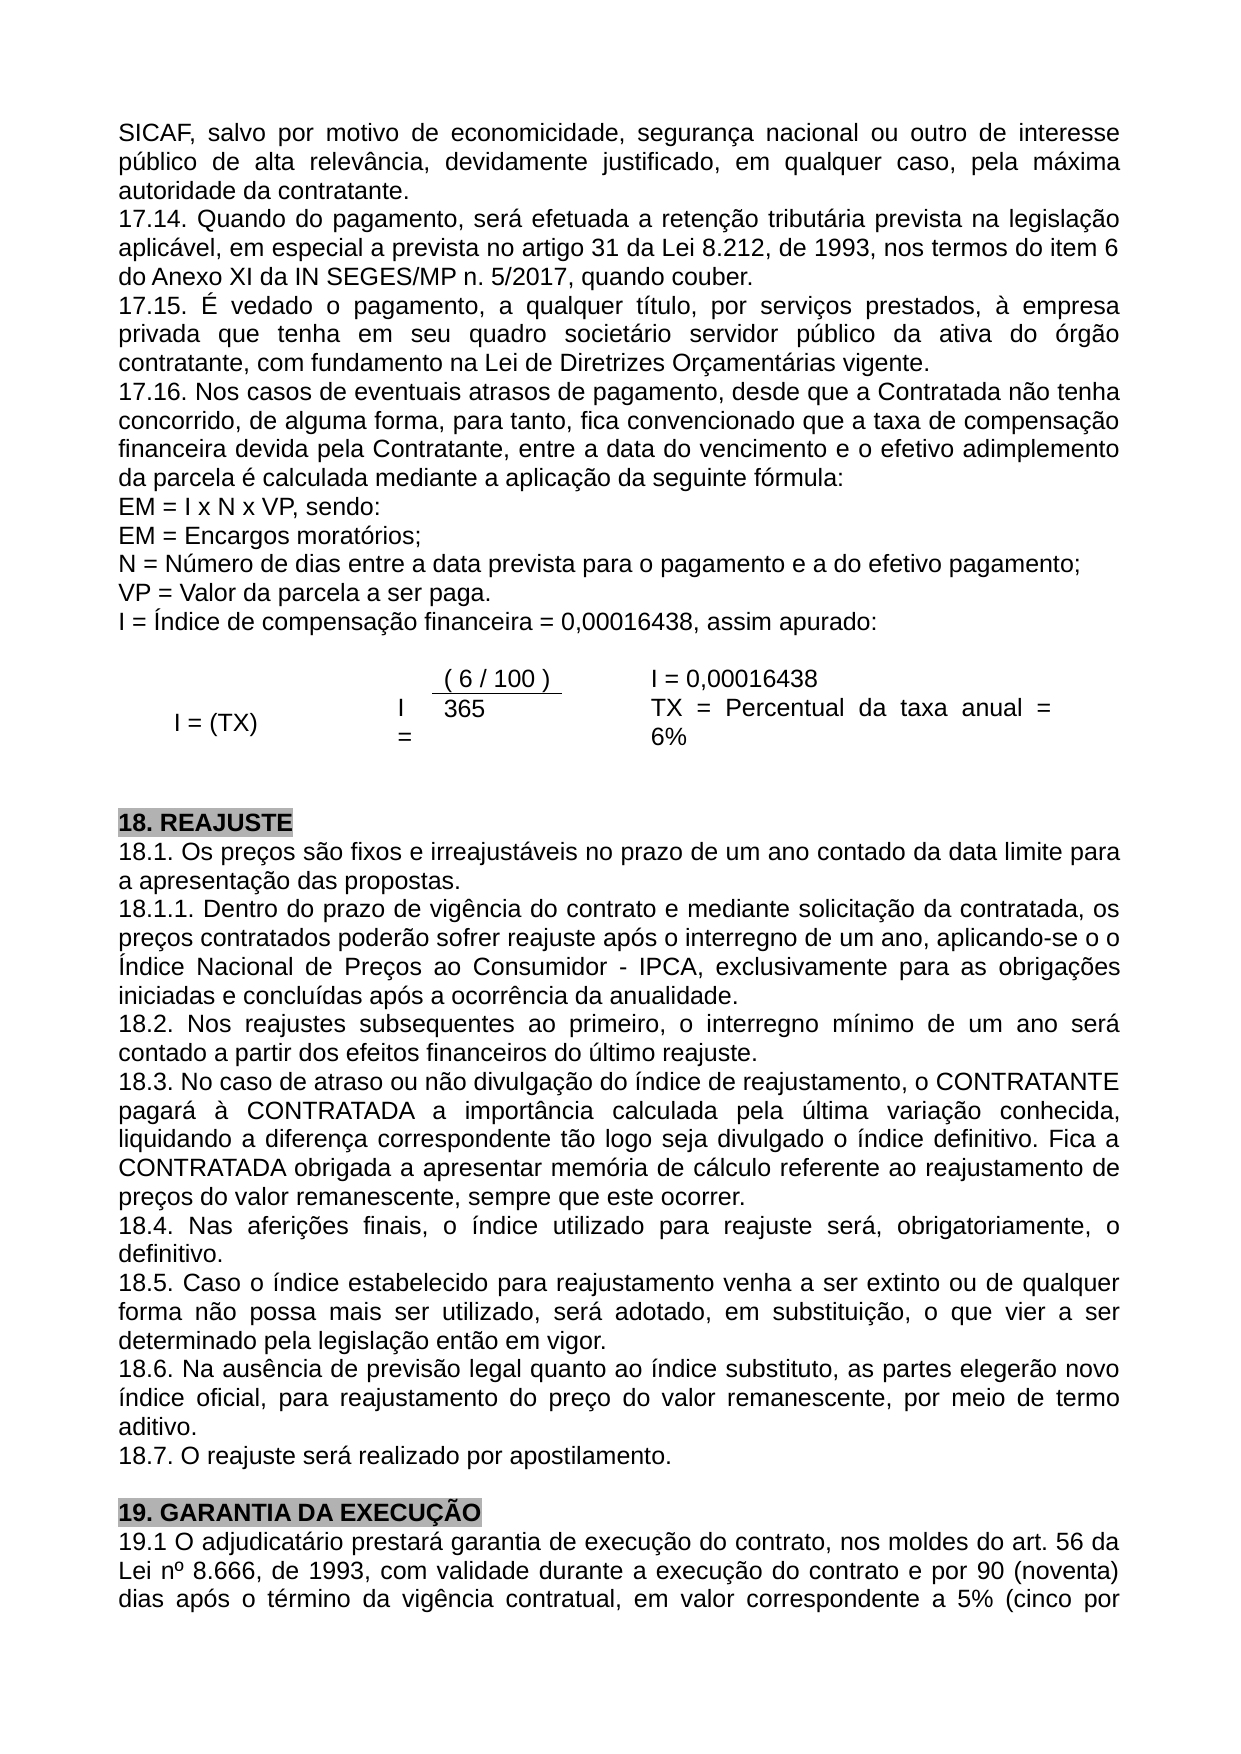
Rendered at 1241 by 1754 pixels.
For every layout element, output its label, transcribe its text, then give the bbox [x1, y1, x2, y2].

text 19.1 O adjudicatário prestará garantia de execução do contrato, nos moldes do art. 56 da Lei nº 8.666, de 1993, com validade durante a execução do contrato e por 90 (noventa) dias após o término da vigência contratual, em valor correspondente a 5% (cinco por [118, 1527, 1122, 1613]
text I = Índice de compensação financeira = 0,00016438, assim apurado: [118, 607, 1122, 636]
text 17.14. Quando do pagamento, será efetuada a retenção tributária prevista na legislação aplicável, em especial a prevista no artigo 31 da Lei 8.212, de 1993, nos termos do item 6 do Anexo XI da IN SEGES/MP n. 5/2017, quando couber. [118, 204, 1122, 291]
text 18.7. O reajuste será realizado por apostilamento. [118, 1441, 1122, 1469]
text 18.1.1. Dentro do prazo de vigência do contrato e mediante solicitação da contratada, os preços contratados poderão sofrer reajuste após o interregno de um ano, aplicando-se o o Índice Nacional de Preços ao Consumidor - IPCA, exclusivamente para as obrigações iniciadas e concluídas após a ocorrência da anualidade. [118, 894, 1122, 1009]
text 17.15. É vedado o pagamento, a qualquer título, por serviços prestados, à empresa privada que tenha em seu quadro societário servidor público da ativa do órgão contratante, com fundamento na Lei de Diretrizes Orçamentárias vigente. [118, 291, 1122, 377]
text 18.6. Na ausência de previsão legal quanto ao índice substituto, as partes elegerão novo índice oficial, para reajustamento do preço do valor remanescente, por meio de termo aditivo. [118, 1354, 1122, 1441]
text 17.16. Nos casos de eventuais atrasos de pagamento, desde que a Contratada não tenha concorrido, de alguma forma, para tanto, fica convencionado que a taxa de compensação financeira devida pela Contratante, entre a data do vencimento e o efetivo adimplemento da parcela é calculada mediante a aplicação da seguinte fórmula: [118, 377, 1122, 492]
text EM = I x N x VP, sendo: [118, 492, 1122, 521]
table_header I = (TX) [163, 664, 386, 779]
text 18. REAJUSTE [118, 808, 1122, 837]
text 18.2. Nos reajustes subsequentes ao primeiro, o interregno mínimo de um ano será contado a partir dos efeitos financeiros do último reajuste. [118, 1009, 1122, 1067]
table_header ( 6 / 100 ) [432, 664, 562, 693]
text 19. GARANTIA DA EXECUÇÃO [118, 1498, 1122, 1527]
table_header I = 0,00016438 TX = Percentual da taxa anual = 6% [562, 664, 1063, 779]
text SICAF, salvo por motivo de economicidade, segurança nacional ou outro de interesse público de alta relevância, devidamente justificado, em qualquer caso, pela máxima autoridade da contratante. [118, 118, 1122, 204]
text 18.1. Os preços são fixos e irreajustáveis no prazo de um ano contado da data limite para a apresentação das propostas. [118, 837, 1122, 894]
text N = Número de dias entre a data prevista para o pagamento e a do efetivo pagamento; [118, 549, 1122, 578]
text 18.3. No caso de atraso ou não divulgação do índice de reajustamento, o CONTRATANTE pagará à CONTRATADA a importância calculada pela última variação conhecida, liquidando a diferença correspondente tão logo seja divulgado o índice definitivo. Fica a CONTRATADA obrigada a apresentar memória de cálculo referente ao reajustamento de preços do valor remanescente, sempre que este ocorrer. [118, 1067, 1122, 1211]
text VP = Valor da parcela a ser paga. [118, 578, 1122, 607]
table_cell 365 [432, 694, 562, 779]
text 18.4. Nas aferições finais, o índice utilizado para reajuste será, obrigatoriamente, o definitivo. [118, 1211, 1122, 1268]
text EM = Encargos moratórios; [118, 521, 1122, 549]
table_header I = [386, 664, 432, 779]
text 18.5. Caso o índice estabelecido para reajustamento venha a ser extinto ou de qualquer forma não possa mais ser utilizado, será adotado, em substituição, o que vier a ser determinado pela legislação então em vigor. [118, 1268, 1122, 1354]
